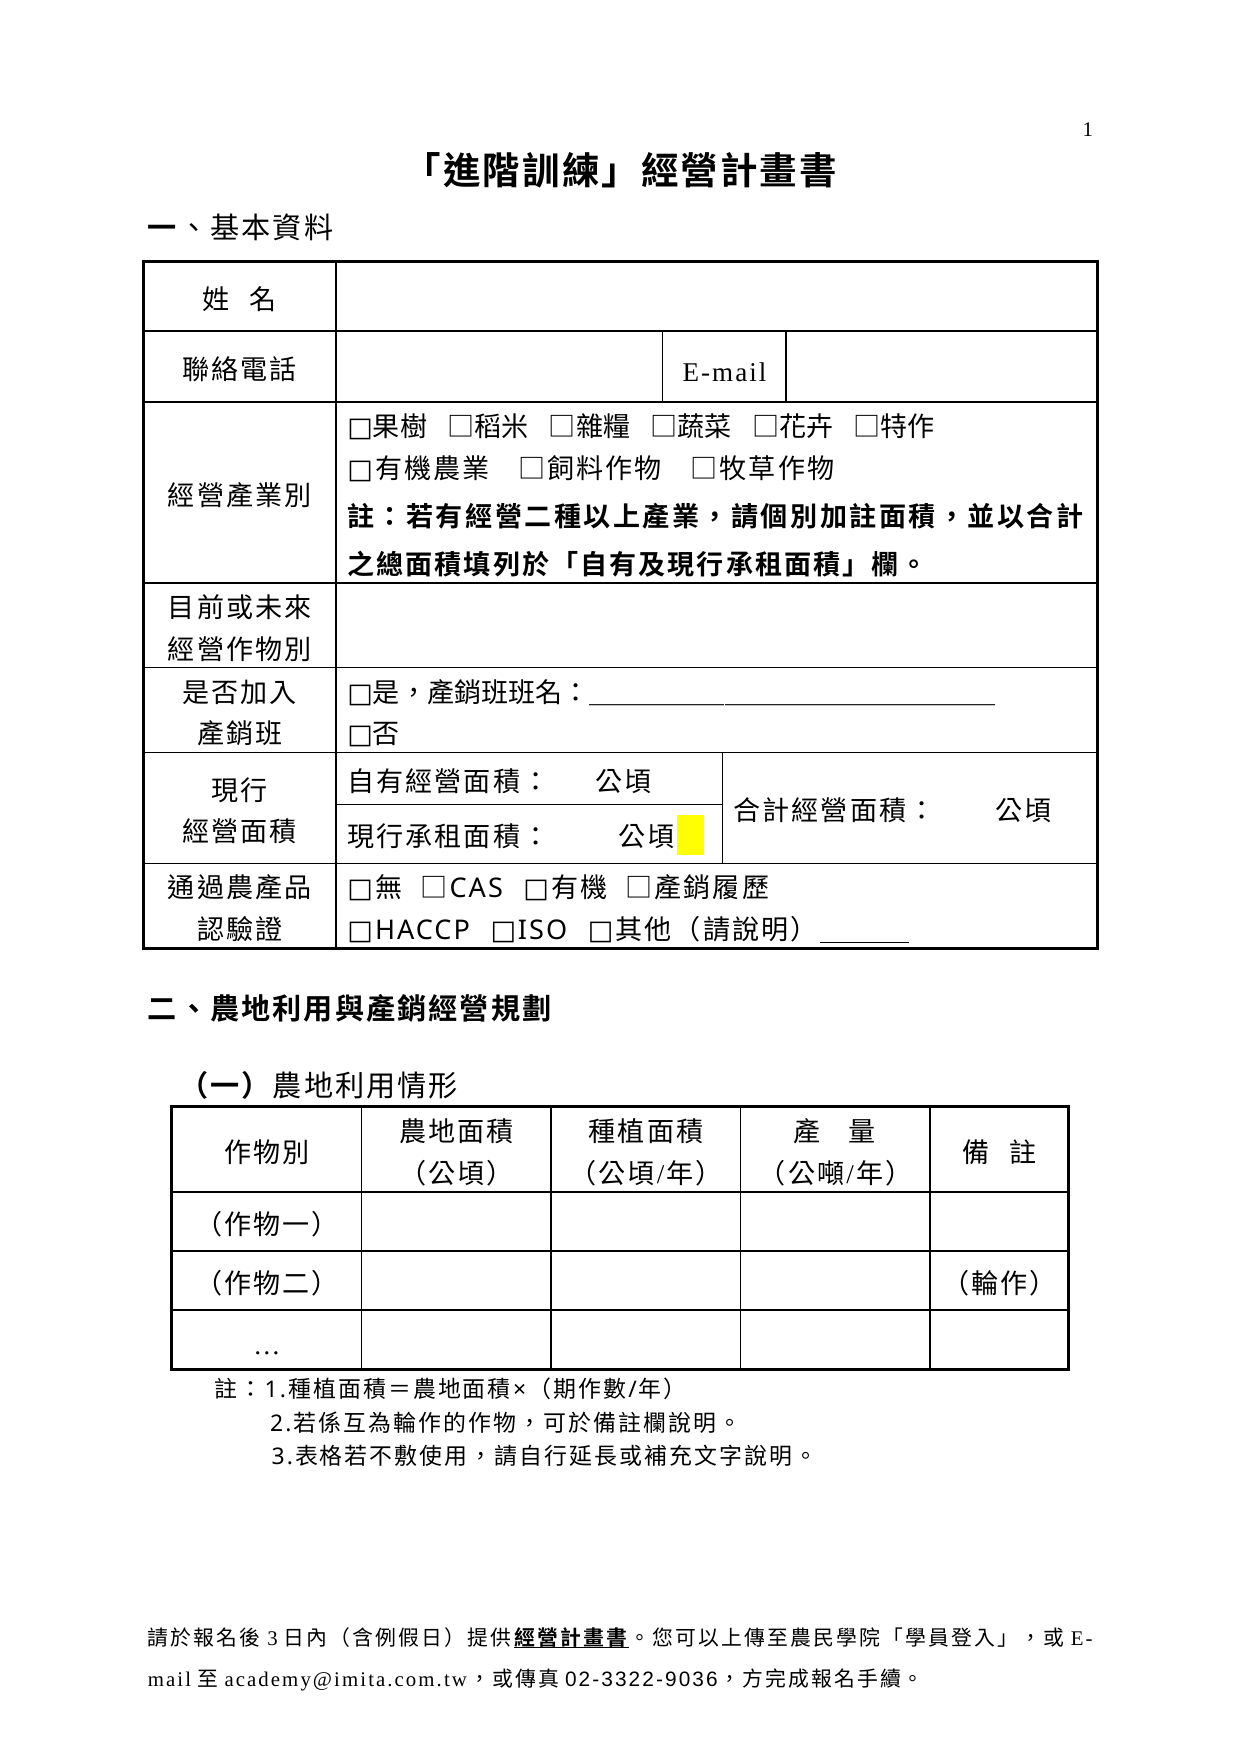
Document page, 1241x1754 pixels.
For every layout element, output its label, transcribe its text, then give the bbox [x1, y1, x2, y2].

text 二、農地利用與產銷經營規劃 [148, 975, 1092, 1027]
text 2.若係互為輪作的作物，可於備註欄說明。 [270, 1405, 1092, 1438]
table_header 農地面積（公頃） [362, 1108, 550, 1191]
table_cell [362, 1311, 550, 1368]
text （一）農地利用情形 [148, 1052, 1092, 1104]
text 一、基本資料 [148, 195, 1092, 247]
table_header 種植面積（公頃/年） [552, 1108, 740, 1191]
table_cell （輪作） [931, 1252, 1067, 1309]
table_cell [552, 1193, 740, 1250]
table_cell □果樹 □稻米 □雜糧 □蔬菜 □花卉 □特作 □有機農業 □飼料作物 □牧草作物 註：若有經營二種以上產業，請個別加註面積，並以合計之總面積填列於「自有及現行承租面積」欄。 [337, 403, 1096, 582]
table_cell E-mail [663, 332, 785, 401]
table_cell 現行 經營面積 [145, 753, 335, 862]
table_cell 通過農產品認驗證 [145, 864, 335, 947]
table_cell □是，產銷班班名：＿＿＿＿＿＿＿＿＿＿＿＿＿＿＿ □否 [337, 668, 1096, 752]
table_header [337, 263, 1096, 330]
table_cell □無 □CAS □有機 □產銷履歷 □HACCP □ISO □其他（請說明） [337, 864, 1096, 947]
table_cell … [173, 1311, 361, 1368]
table_cell [337, 332, 662, 401]
table_cell [552, 1252, 740, 1309]
table_cell [741, 1252, 929, 1309]
table_cell 目前或未來經營作物別 [145, 584, 335, 667]
table_cell [741, 1311, 929, 1368]
table_cell [787, 332, 1096, 401]
table_header 姓 名 [145, 263, 335, 330]
table_cell [362, 1193, 550, 1250]
table_cell 合計經營面積： 公頃 [723, 753, 1096, 862]
table_cell 現行承租面積： 公頃 [337, 805, 722, 862]
table_cell 經營產業別 [145, 403, 335, 582]
text 註：1.種植面積＝農地面積×（期作數/年） [214, 1371, 1092, 1405]
table_cell [741, 1193, 929, 1250]
text 3.表格若不敷使用，請自行延長或補充文字說明。 [271, 1438, 1092, 1471]
table_cell 聯絡電話 [145, 332, 335, 401]
table_cell [931, 1311, 1067, 1368]
table_header 作物別 [173, 1108, 361, 1191]
table_cell [337, 584, 1096, 667]
table_header 備 註 [931, 1108, 1067, 1191]
table_cell [552, 1311, 740, 1368]
table_cell 是否加入 產銷班 [145, 668, 335, 752]
table_header 產 量 （公噸/年） [741, 1108, 929, 1191]
table_cell 自有經營面積： 公頃 [337, 753, 722, 804]
table_cell （作物一） [173, 1193, 361, 1250]
table_cell [931, 1193, 1067, 1250]
table_cell [362, 1252, 550, 1309]
table_cell （作物二） [173, 1252, 361, 1309]
text 「進階訓練」經營計畫書 [148, 141, 1092, 195]
